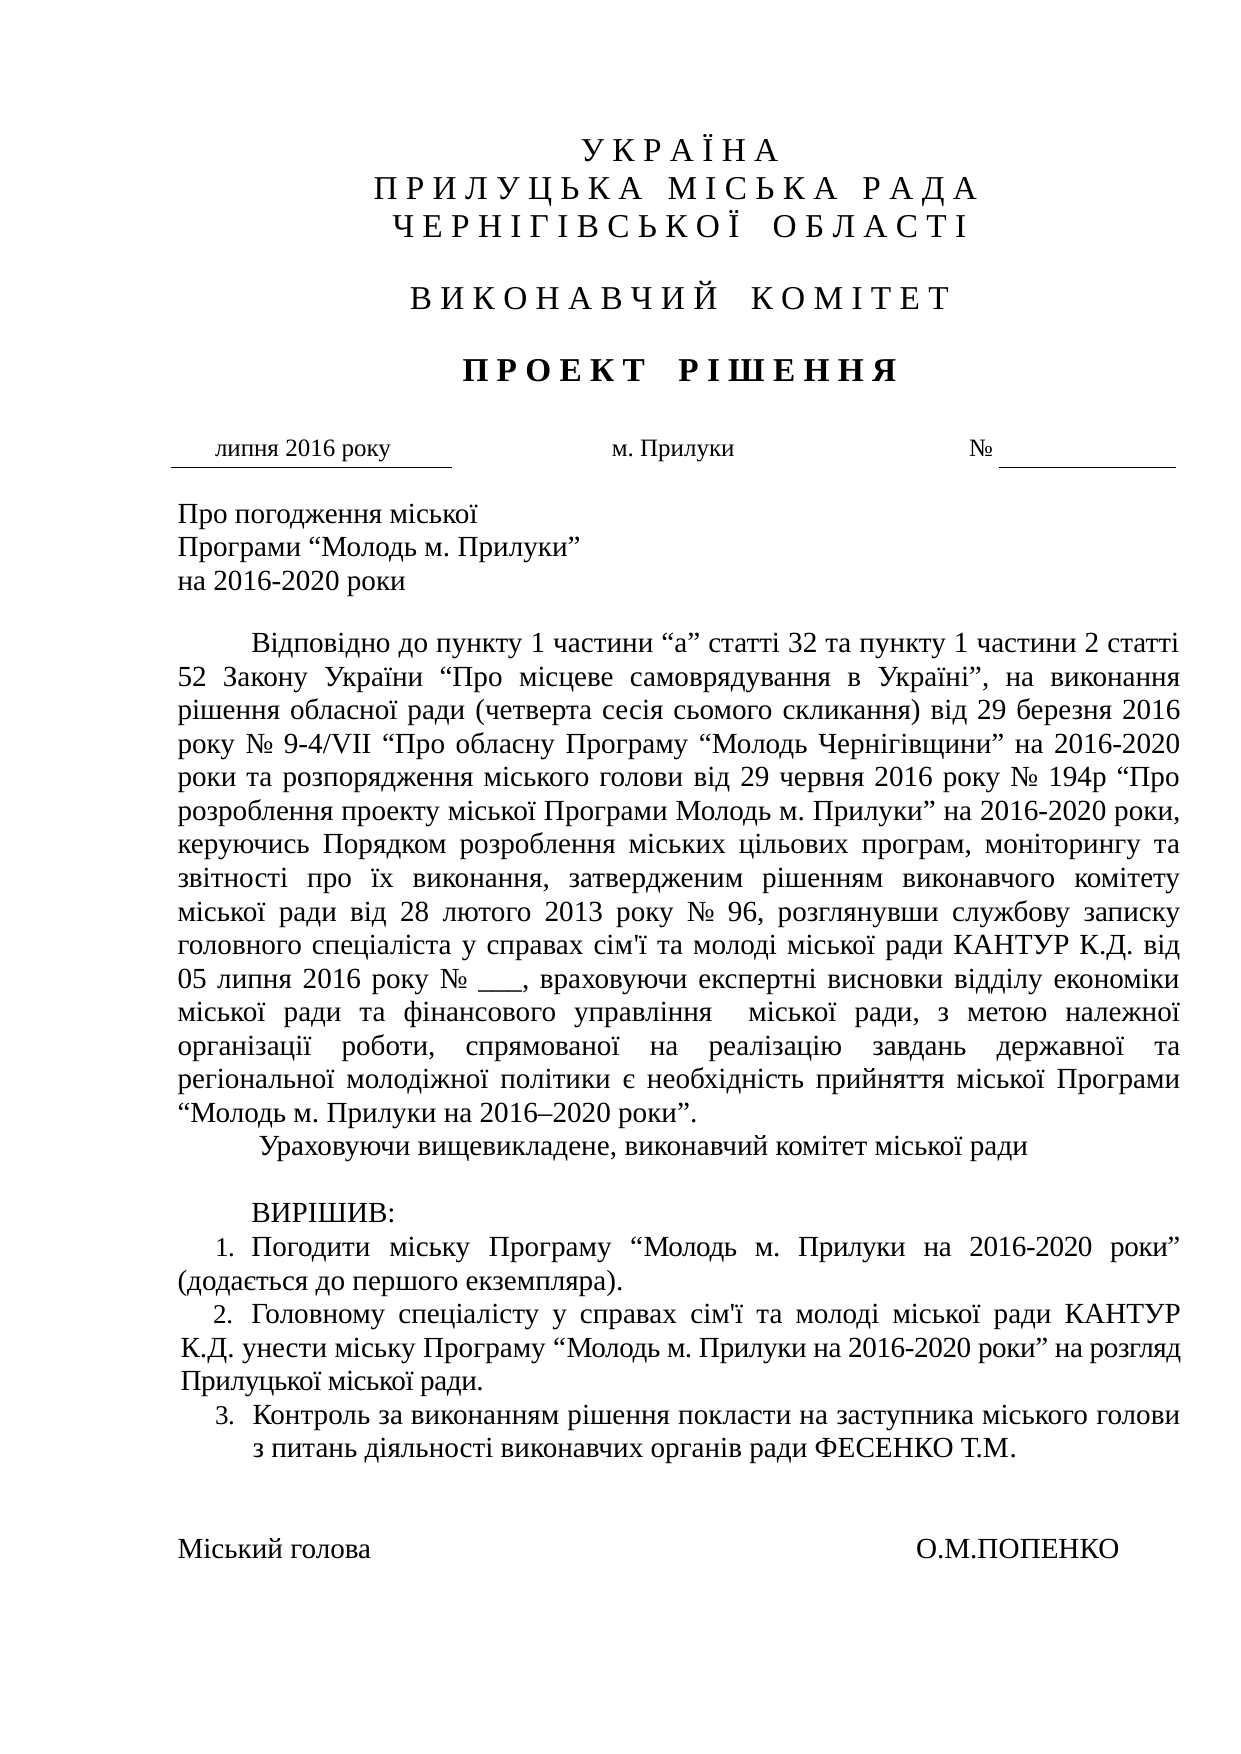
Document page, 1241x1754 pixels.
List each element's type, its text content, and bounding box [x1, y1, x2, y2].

list Погодити міську Програму “Молодь м. Прилуки на 2016-2020 роки” (додається до першого екземпляра). [177, 1229, 1181, 1296]
text Відповідно до пункту 1 частини “а” статті 32 та пункту 1 частини 2 статті 52 Закону України “Про місцеве самоврядування в Україні”, на виконання рішення обласної ради (четверта сесія сьомого скликання) від 29 березня 2016 року № 9-4/VІІ “Про обласну Програму “Молодь Чернігівщини” на 2016-2020 роки та розпорядження міського голови від 29 червня 2016 року № 194р “Про розроблення проекту міської Програми Молодь м. Прилуки” на 2016-2020 роки, керуючись Порядком розроблення міських цільових програм, моніторингу та звітності про їх виконання, затвердженим рішенням виконавчого комітету міської ради від 28 лютого 2013 року № 96, розглянувши службову записку головного спеціаліста у справах сім'ї та молоді міської ради КАНТУР К.Д. від 05 липня 2016 року № ___, враховуючи експертні висновки відділу економіки міської ради та фінансового управління міської ради, з метою належної організації роботи, спрямованої на реалізацію завдань державної та регіональної молодіжної політики є необхідність прийняття міської Програми “Молодь м. Прилуки на 2016–2020 роки”. [177, 625, 1181, 1128]
subtitle П Р О Е К Т Р І Ш Е Н Н Я [177, 350, 1181, 389]
text Ураховуючи вищевикладене, виконавчий комітет міської ради [177, 1128, 1181, 1162]
table_header [999, 427, 1176, 467]
subtitle Про погодження міської [177, 496, 1181, 529]
table_header № [783, 427, 998, 467]
list Головному спеціалісту у справах сім'ї та молоді міської ради КАНТУР К.Д. унести міську Програму “Молодь м. Прилуки на 2016-2020 роки” на розгляд Прилуцької міської ради. [180, 1296, 1181, 1397]
text Міський голова О.М.ПОПЕНКО [177, 1531, 1181, 1564]
subtitle П р и л у ц ь к а м і с ь к а р а д а [177, 168, 1181, 207]
table_header липня 2016 року [171, 427, 452, 467]
subtitle В И К О Н А В Ч И Й К О М І Т Е Т [177, 278, 1181, 317]
table_header м. Прилуки [563, 427, 783, 467]
list Контроль за виконанням рішення покласти на заступника міського голови з питань діяльності виконавчих органів ради ФЕСЕНКО Т.М. [215, 1397, 1181, 1464]
table_header [452, 427, 563, 467]
subtitle Програми “Молодь м. Прилуки” [177, 529, 1181, 563]
text Ч е р н і г і в с ь к о ї о б л а с т і [177, 207, 1181, 245]
subtitle на 2016-2020 роки [177, 563, 1181, 597]
subtitle У К Р А Ї Н А [177, 130, 1181, 168]
text ВИРІШИВ: [177, 1196, 1181, 1229]
